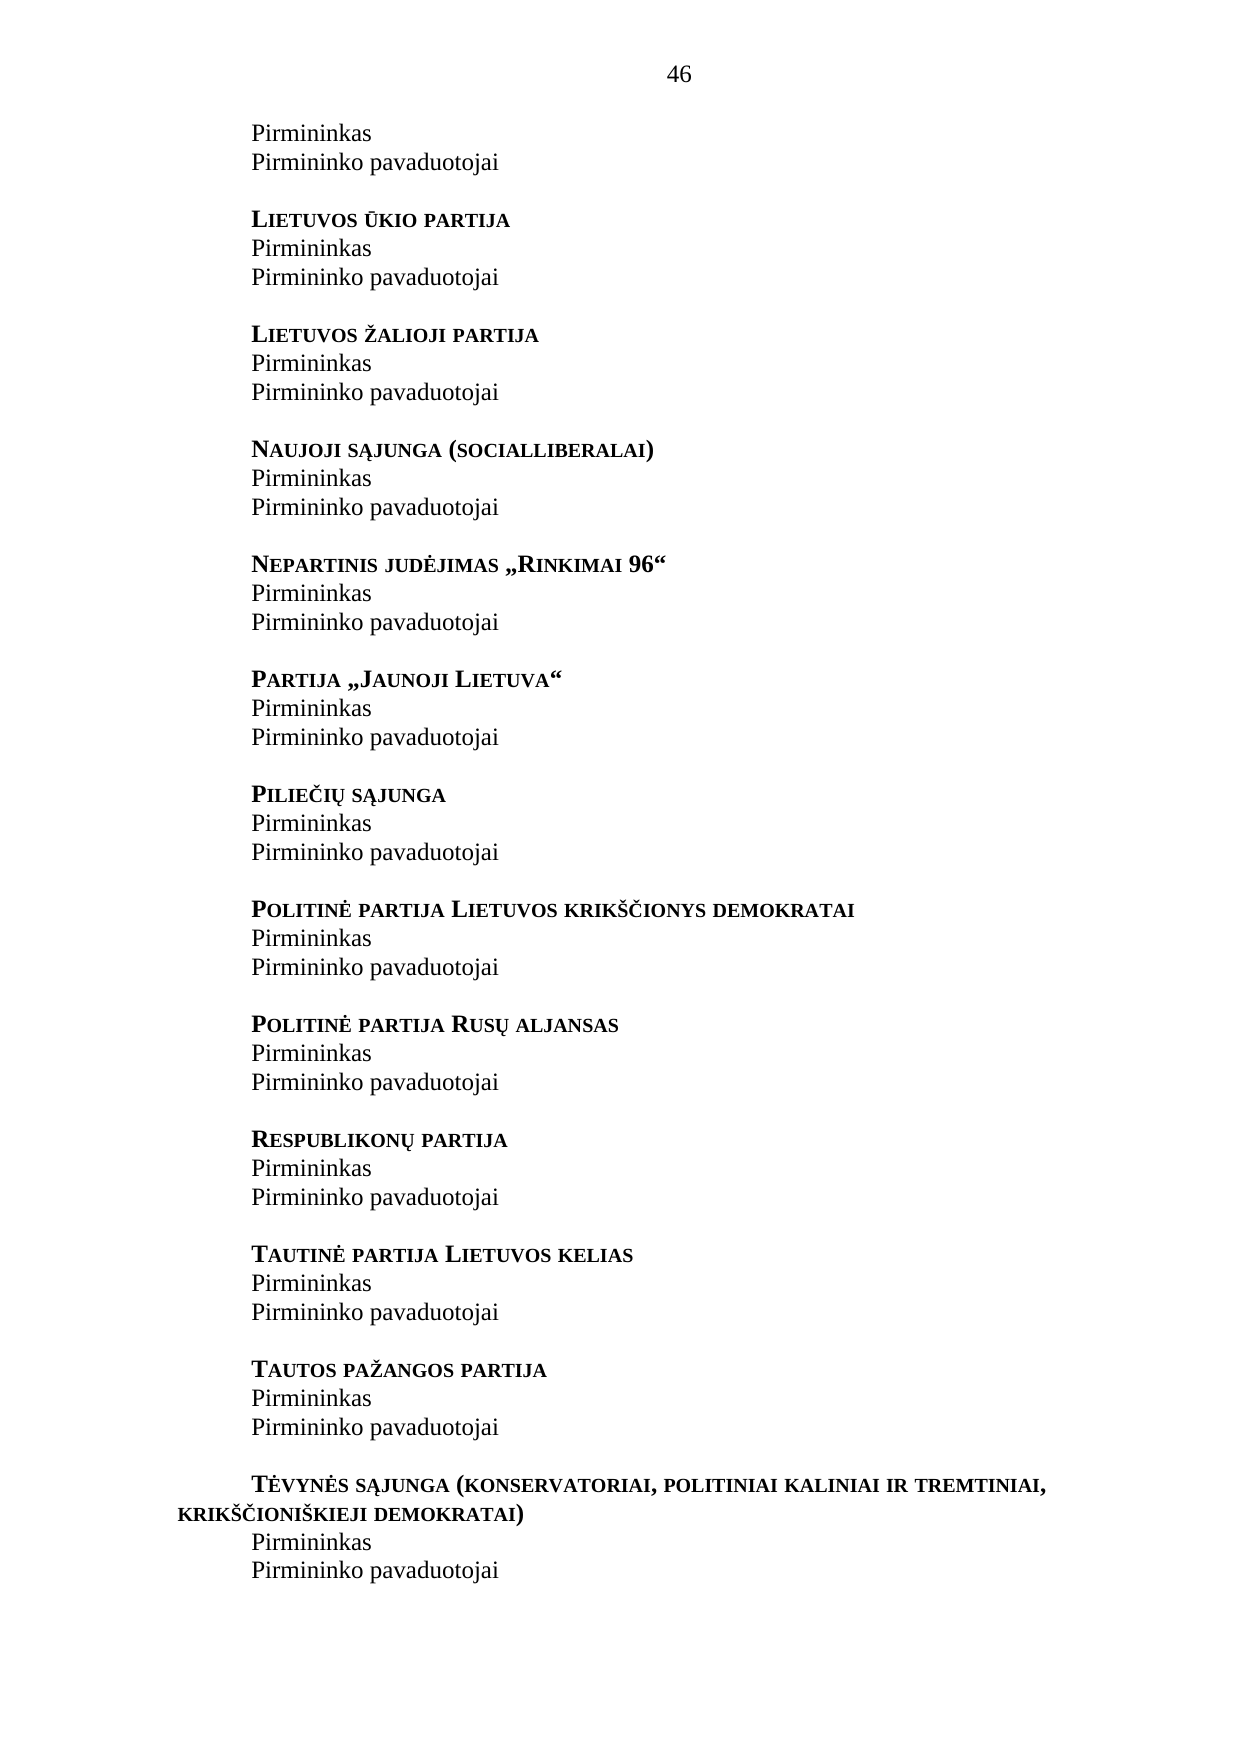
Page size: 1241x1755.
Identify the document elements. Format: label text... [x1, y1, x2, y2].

text Tėvynės sąjunga (konservatoriai, politiniai kaliniai ir tremtiniai, krikščioniškieji demokratai) [177, 1469, 1181, 1527]
text Pirmininkas [177, 233, 1181, 262]
text Pirmininkas [177, 923, 1181, 952]
text Pirmininko pavaduotojai [177, 1412, 1181, 1441]
text Pirmininko pavaduotojai [177, 147, 1181, 176]
text Pirmininkas [177, 1383, 1181, 1412]
text Pirmininkas [177, 463, 1181, 492]
text Pirmininkas [177, 808, 1181, 837]
text Pirmininkas [177, 1268, 1181, 1297]
text Pirmininkas [177, 118, 1181, 147]
text Pirmininko pavaduotojai [177, 377, 1181, 406]
text Lietuvos žalioji partija [177, 319, 1181, 348]
text Pirmininko pavaduotojai [177, 1297, 1181, 1326]
text Pirmininkas [177, 578, 1181, 607]
text Pirmininko pavaduotojai [177, 1182, 1181, 1211]
text Politinė partija Rusų aljansas [177, 1009, 1181, 1038]
text Tautos pažangos partija [177, 1354, 1181, 1383]
text Pirmininko pavaduotojai [177, 952, 1181, 981]
text Pirmininkas [177, 1153, 1181, 1182]
text Tautinė partija Lietuvos kelias [177, 1239, 1181, 1268]
text Partija „Jaunoji Lietuva“ [177, 664, 1181, 693]
text Pirmininko pavaduotojai [177, 1556, 1181, 1584]
text Lietuvos ūkio partija [177, 204, 1181, 233]
text Pirmininko pavaduotojai [177, 492, 1181, 521]
text Pirmininkas [177, 1527, 1181, 1556]
text Pirmininko pavaduotojai [177, 607, 1181, 636]
text Politinė partija Lietuvos krikščionys demokratai [177, 894, 1181, 923]
text Pirmininkas [177, 348, 1181, 377]
text Respublikonų partija [177, 1124, 1181, 1153]
text Pirmininko pavaduotojai [177, 837, 1181, 866]
text Piliečių sąjunga [177, 779, 1181, 808]
text Pirmininkas [177, 693, 1181, 722]
text Nepartinis judėjimas „Rinkimai 96“ [177, 549, 1181, 578]
text Naujoji sąjunga (socialliberalai) [177, 434, 1181, 463]
text Pirmininko pavaduotojai [177, 1067, 1181, 1096]
text Pirmininkas [177, 1038, 1181, 1067]
text Pirmininko pavaduotojai [177, 262, 1181, 291]
text Pirmininko pavaduotojai [177, 722, 1181, 751]
